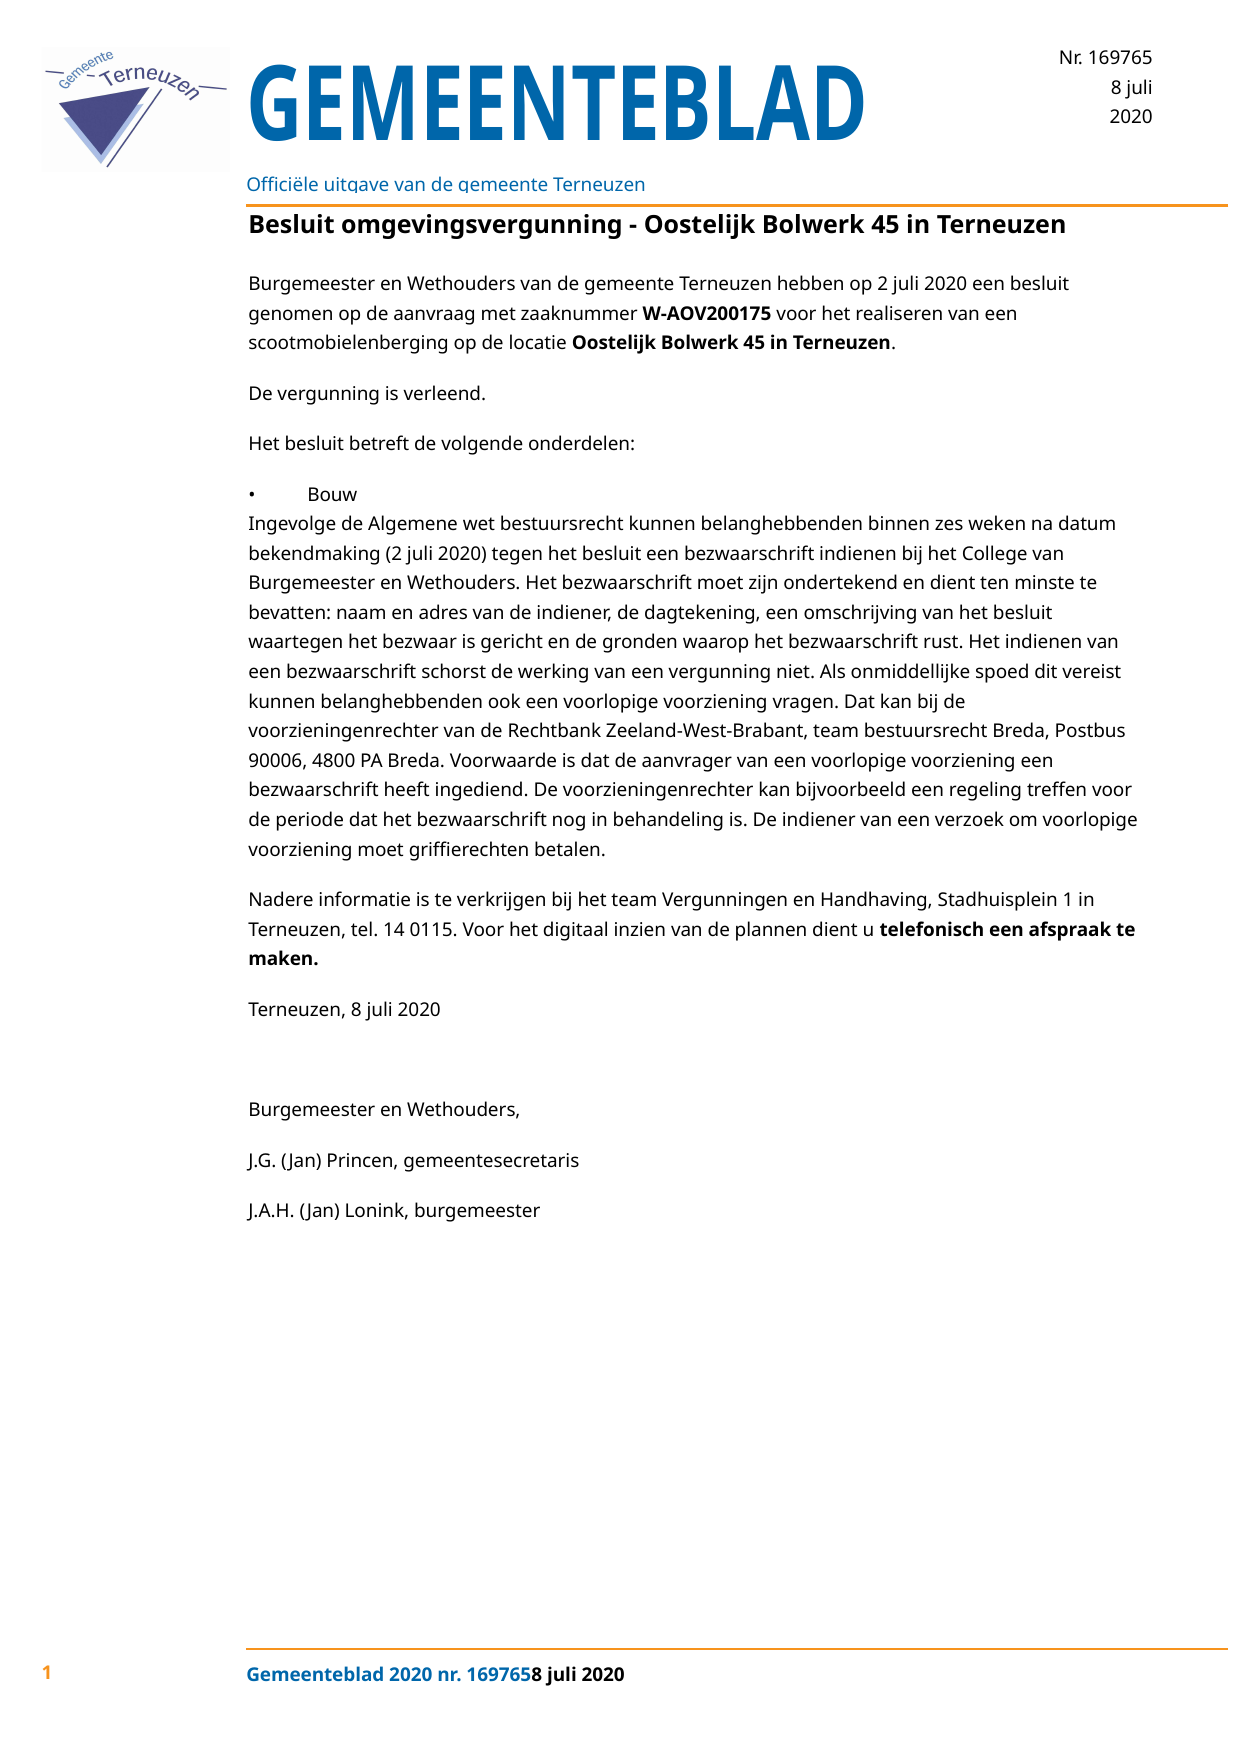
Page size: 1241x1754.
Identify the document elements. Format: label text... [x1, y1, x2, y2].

text Het besluit betreft de volgende onderdelen: [248, 430, 1152, 456]
text Nadere informatie is te verkrijgen bij het team Vergunningen en Handhaving, Stadhuisplein 1 in Terneuzen, tel. 14 0115. Voor het digitaal inzien van de plannen dient u telefonisch een afspraak te maken. [248, 886, 1152, 971]
text J.G. (Jan) Princen, gemeentesecretaris [248, 1147, 1152, 1173]
text Besluit omgevingsvergunning - Oostelijk Bolwerk 45 in Terneuzen [248, 207, 1152, 241]
text Burgemeester en Wethouders van de gemeente Terneuzen hebben op 2 juli 2020 een besluit genomen op de aanvraag met zaaknummer W-AOV200175 voor het realiseren van een scootmobielenberging op de locatie Oostelijk Bolwerk 45 in Terneuzen. [248, 270, 1152, 355]
list Bouw [248, 481, 1152, 506]
text De vergunning is verleend. [248, 380, 1152, 406]
picture [41, 47, 231, 172]
text Terneuzen, 8 juli 2020 [248, 996, 1152, 1021]
text Ingevolge de Algemene wet bestuursrecht kunnen belanghebbenden binnen zes weken na datum bekendmaking (2 juli 2020) tegen het besluit een bezwaarschrift indienen bij het College van Burgemeester en Wethouders. Het bezwaarschrift moet zijn ondertekend en dient ten minste te bevatten: naam en adres van de indiener, de dagtekening, een omschrijving van het besluit waartegen het bezwaar is gericht en de gronden waarop het bezwaarschrift rust. Het indienen van een bezwaarschrift schorst de werking van een vergunning niet. Als onmiddellijke spoed dit vereist kunnen belanghebbenden ook een voorlopige voorziening vragen. Dat kan bij de voorzieningenrechter van de Rechtbank Zeeland-West-Brabant, team bestuursrecht Breda, Postbus 90006, 4800 PA Breda. Voorwaarde is dat de aanvrager van een voorlopige voorziening een bezwaarschrift heeft ingediend. De voorzieningenrechter kan bijvoorbeeld een regeling treffen voor de periode dat het bezwaarschrift nog in behandeling is. De indiener van een verzoek om voorlopige voorziening moet griffierechten betalen. [248, 510, 1152, 861]
text Burgemeester en Wethouders, [248, 1097, 1152, 1122]
text J.A.H. (Jan) Lonink, burgemeester [248, 1197, 1152, 1223]
